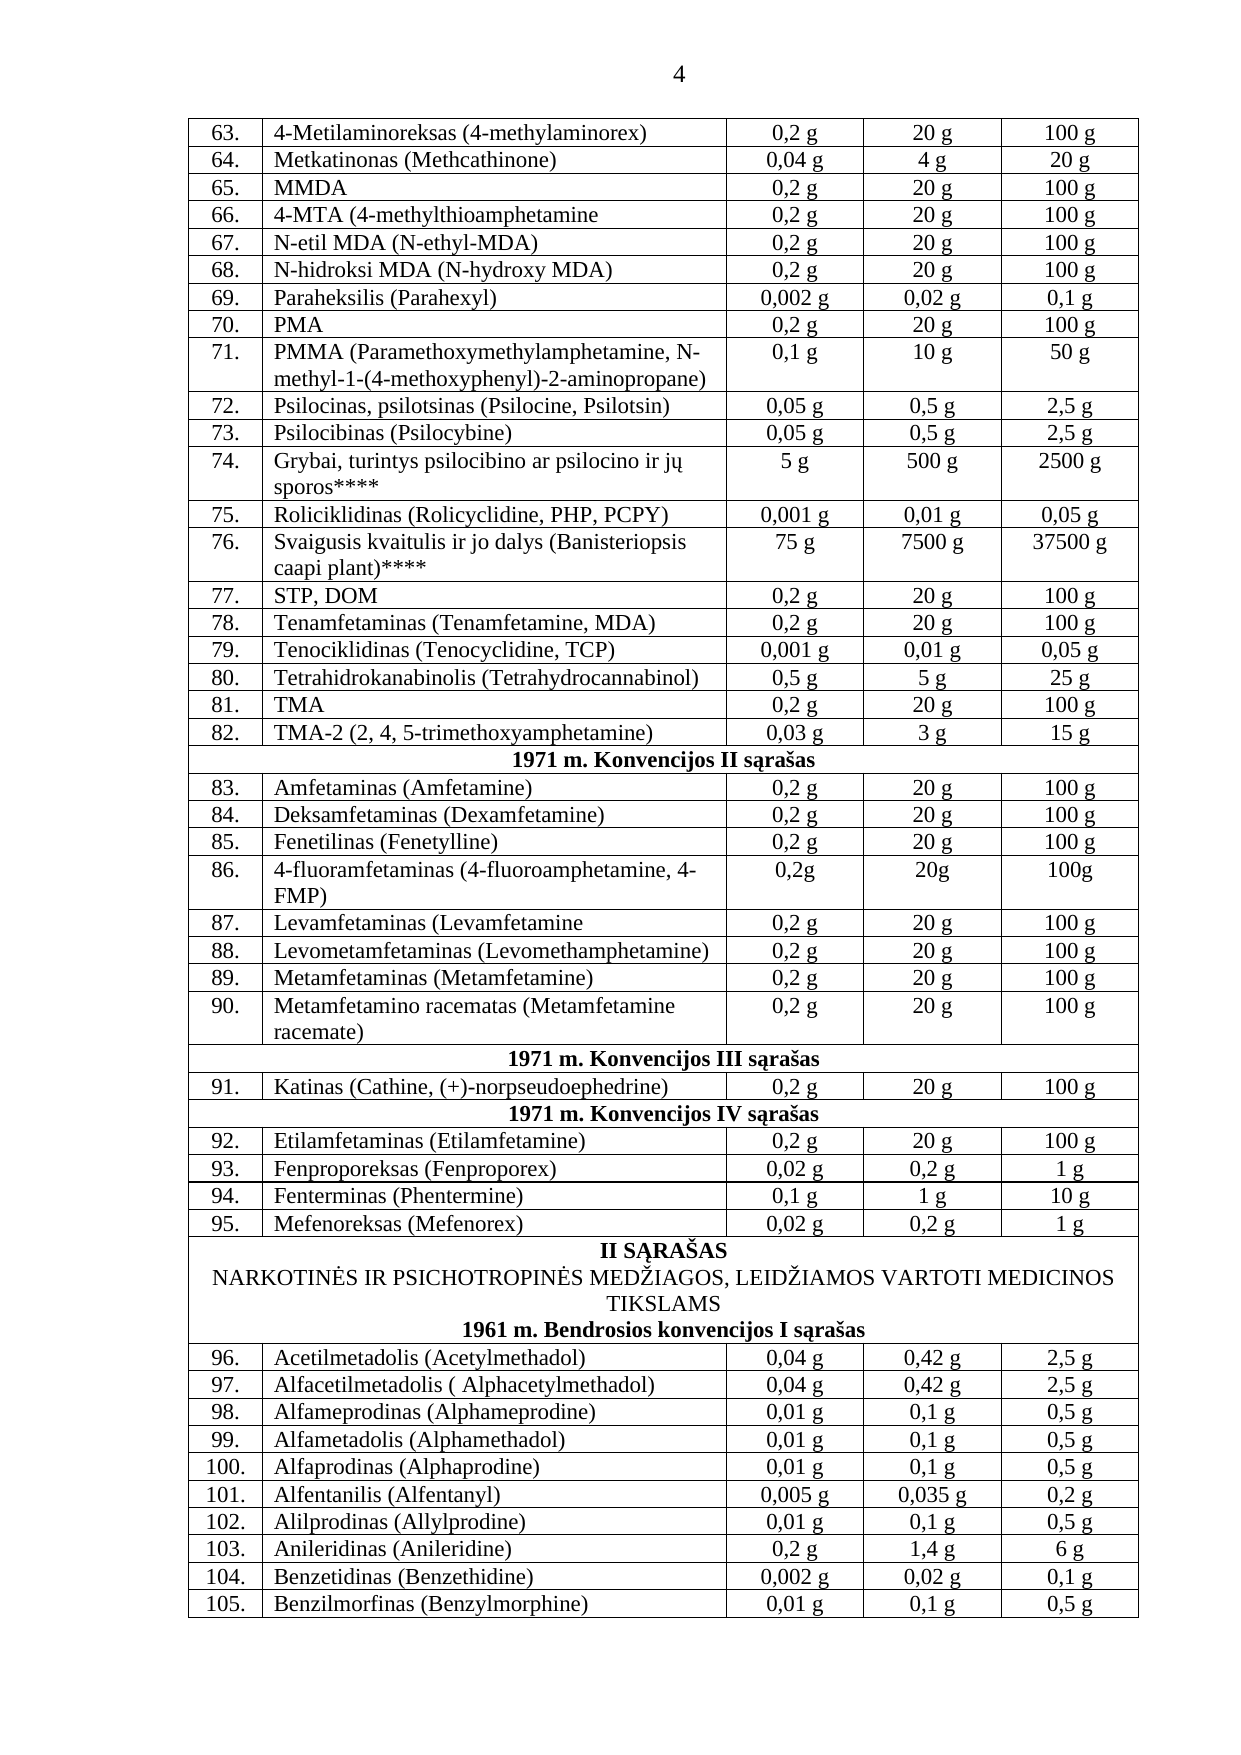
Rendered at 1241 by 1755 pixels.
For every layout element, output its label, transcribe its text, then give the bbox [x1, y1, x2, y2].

table_cell 5 g [727, 447, 863, 499]
table_cell 100 g [1002, 937, 1138, 963]
table_cell 0,002 g [727, 284, 863, 310]
table_cell 0,5 g [727, 664, 863, 690]
table_cell 20 g [864, 964, 1001, 991]
table_cell Grybai, turintys psilocibino ar psilocino ir jų sporos**** [263, 447, 726, 499]
table_cell 0,42 g [864, 1344, 1001, 1370]
table_cell 101. [189, 1481, 262, 1507]
table_cell Alfameprodinas (Alphameprodine) [263, 1399, 726, 1425]
table_cell 20 g [864, 582, 1001, 608]
table_cell 20 g [864, 774, 1001, 800]
table_cell Tenamfetaminas (Tenamfetamine, MDA) [263, 609, 726, 636]
table_cell 0,2 g [727, 992, 863, 1044]
table_cell 1971 m. Konvencijos IV sąrašas [189, 1100, 1138, 1127]
table_cell 0,2 g [727, 609, 863, 636]
table_cell Metamfetaminas (Metamfetamine) [263, 964, 726, 991]
table_cell 70. [189, 311, 262, 337]
table_cell 0,2 g [727, 582, 863, 608]
table_cell 0,04 g [727, 147, 863, 173]
table_cell II SĄRAŠAS NARKOTINĖS IR PSICHOTROPINĖS MEDŽIAGOS, LEIDŽIAMOS VARTOTI MEDICINOS TIKSLAMS 1961 m. Bendrosios konvencijos I sąrašas [189, 1237, 1138, 1343]
table_cell 80. [189, 664, 262, 690]
table_cell 0,2 g [727, 119, 863, 146]
table_cell 0,5 g [864, 392, 1001, 418]
table_cell 102. [189, 1508, 262, 1534]
table_cell 100 g [1002, 119, 1138, 146]
table_cell 0,5 g [1002, 1453, 1138, 1479]
table_cell 20 g [864, 910, 1001, 936]
table_cell Acetilmetadolis (Acetylmethadol) [263, 1344, 726, 1370]
table_cell 20 g [864, 311, 1001, 337]
table_cell 88. [189, 937, 262, 963]
table_cell 71. [189, 338, 262, 391]
table_cell 0,04 g [727, 1371, 863, 1397]
table_cell Alfametadolis (Alphamethadol) [263, 1426, 726, 1452]
table_cell Levamfetaminas (Levamfetamine [263, 910, 726, 936]
table_cell 69. [189, 284, 262, 310]
table_cell 0,02 g [864, 284, 1001, 310]
table_cell 2500 g [1002, 447, 1138, 499]
table_cell Tetrahidrokanabinolis (Tetrahydrocannabinol) [263, 664, 726, 690]
table_cell Deksamfetaminas (Dexamfetamine) [263, 801, 726, 827]
table_cell 5 g [864, 664, 1001, 690]
table_cell 20 g [864, 256, 1001, 282]
table_cell 3 g [864, 719, 1001, 745]
table_cell 0,1 g [1002, 1563, 1138, 1589]
table_cell 66. [189, 201, 262, 228]
table_cell Benzilmorfinas (Benzylmorphine) [263, 1590, 726, 1617]
table_cell 75 g [727, 528, 863, 581]
table_cell 0,2 g [727, 256, 863, 282]
table_cell 0,2 g [727, 828, 863, 855]
table_cell 0,02 g [864, 1563, 1001, 1589]
table_cell 0,002 g [727, 1563, 863, 1589]
table_cell 0,1 g [864, 1399, 1001, 1425]
table_cell 0,05 g [727, 392, 863, 418]
table_cell 67. [189, 229, 262, 255]
table_cell 0,1 g [727, 338, 863, 391]
table_cell Mefenoreksas (Mefenorex) [263, 1210, 726, 1236]
table_cell 0,2 g [727, 229, 863, 255]
table_cell N-etil MDA (N-ethyl-MDA) [263, 229, 726, 255]
table_cell 500 g [864, 447, 1001, 499]
table_cell 4 g [864, 147, 1001, 173]
table_cell Metkatinonas (Methcathinone) [263, 147, 726, 173]
table_cell 100 g [1002, 229, 1138, 255]
table_cell 0,2g [727, 856, 863, 908]
table_cell 20 g [864, 1128, 1001, 1154]
table_cell 0,03 g [727, 719, 863, 745]
table_cell 0,001 g [727, 501, 863, 527]
table_cell STP, DOM [263, 582, 726, 608]
table_cell Alilprodinas (Allylprodine) [263, 1508, 726, 1534]
table_cell 85. [189, 828, 262, 855]
table_cell Svaigusis kvaitulis ir jo dalys (Banisteriopsis caapi plant)**** [263, 528, 726, 581]
table_cell 100 g [1002, 801, 1138, 827]
table_cell 0,1 g [864, 1590, 1001, 1617]
table_cell 100 g [1002, 256, 1138, 282]
table_cell 90. [189, 992, 262, 1044]
table_cell 0,5 g [1002, 1399, 1138, 1425]
table_cell 92. [189, 1128, 262, 1154]
table_cell 20 g [864, 992, 1001, 1044]
table_cell 105. [189, 1590, 262, 1617]
table_cell 100 g [1002, 311, 1138, 337]
table_cell 2,5 g [1002, 392, 1138, 418]
table_cell 100 g [1002, 774, 1138, 800]
table_cell 0,2 g [1002, 1481, 1138, 1507]
table_cell 0,5 g [1002, 1508, 1138, 1534]
table_cell Fenterminas (Phentermine) [263, 1183, 726, 1209]
table_cell 0,42 g [864, 1371, 1001, 1397]
table_cell 100 g [1002, 910, 1138, 936]
table_cell 2,5 g [1002, 1371, 1138, 1397]
table_cell TMA-2 (2, 4, 5-trimethoxyamphetamine) [263, 719, 726, 745]
table_cell MMDA [263, 174, 726, 200]
table_cell 0,1 g [864, 1508, 1001, 1534]
table_cell 0,01 g [727, 1426, 863, 1452]
table_cell 37500 g [1002, 528, 1138, 581]
table_cell Psilocibinas (Psilocybine) [263, 420, 726, 446]
table_cell Katinas (Cathine, (+)-norpseudoephedrine) [263, 1073, 726, 1099]
table_cell 94. [189, 1183, 262, 1209]
table_cell 15 g [1002, 719, 1138, 745]
table_cell 0,2 g [727, 201, 863, 228]
table_cell 4-fluoramfetaminas (4-fluoroamphetamine, 4-FMP) [263, 856, 726, 908]
table_cell N-hidroksi MDA (N-hydroxy MDA) [263, 256, 726, 282]
table_cell 10 g [864, 338, 1001, 391]
table_cell 1971 m. Konvencijos II sąrašas [189, 746, 1138, 772]
table_cell PMA [263, 311, 726, 337]
table_cell 100 g [1002, 964, 1138, 991]
table_cell 0,05 g [1002, 637, 1138, 663]
table_cell 0,2 g [727, 774, 863, 800]
table_cell 0,2 g [727, 937, 863, 963]
table_cell 20 g [864, 609, 1001, 636]
table_cell 25 g [1002, 664, 1138, 690]
table_cell 20 g [864, 229, 1001, 255]
table_cell 2,5 g [1002, 1344, 1138, 1370]
table_cell 0,1 g [1002, 284, 1138, 310]
table_cell 72. [189, 392, 262, 418]
table_cell 83. [189, 774, 262, 800]
table_cell 0,1 g [864, 1453, 1001, 1479]
table_cell 0,5 g [1002, 1426, 1138, 1452]
table_cell 0,01 g [727, 1590, 863, 1617]
table_cell 20 g [864, 1073, 1001, 1099]
table_cell 96. [189, 1344, 262, 1370]
table_cell Psilocinas, psilotsinas (Psilocine, Psilotsin) [263, 392, 726, 418]
table_cell 68. [189, 256, 262, 282]
table_cell 99. [189, 1426, 262, 1452]
table_cell 0,2 g [727, 1128, 863, 1154]
table_cell 91. [189, 1073, 262, 1099]
table_cell 86. [189, 856, 262, 908]
table_cell 100 g [1002, 828, 1138, 855]
table_cell 100. [189, 1453, 262, 1479]
table_cell 2,5 g [1002, 420, 1138, 446]
table_cell 100 g [1002, 691, 1138, 718]
table_cell Tenociklidinas (Tenocyclidine, TCP) [263, 637, 726, 663]
table_cell 20 g [864, 828, 1001, 855]
table_cell 20 g [864, 201, 1001, 228]
table_cell 0,05 g [727, 420, 863, 446]
table_cell 100 g [1002, 174, 1138, 200]
table_cell PMMA (Paramethoxymethylamphetamine, N-methyl-1-(4-methoxyphenyl)-2-aminopropane) [263, 338, 726, 391]
table_cell 100 g [1002, 201, 1138, 228]
table_cell 0,001 g [727, 637, 863, 663]
table_cell 95. [189, 1210, 262, 1236]
table_cell 20 g [864, 174, 1001, 200]
table_cell 1 g [864, 1183, 1001, 1209]
table_cell 87. [189, 910, 262, 936]
table_cell TMA [263, 691, 726, 718]
table_cell 50 g [1002, 338, 1138, 391]
table_cell 20 g [864, 937, 1001, 963]
table_cell 4-MTA (4-methylthioamphetamine [263, 201, 726, 228]
table_cell Amfetaminas (Amfetamine) [263, 774, 726, 800]
table_cell 100 g [1002, 582, 1138, 608]
table_cell 0,02 g [727, 1210, 863, 1236]
table_cell 100 g [1002, 1128, 1138, 1154]
table_cell 0,2 g [727, 311, 863, 337]
table_cell 100g [1002, 856, 1138, 908]
table_cell 65. [189, 174, 262, 200]
table_cell 0,01 g [727, 1508, 863, 1534]
table_cell 98. [189, 1399, 262, 1425]
table_cell 93. [189, 1155, 262, 1181]
table_cell 78. [189, 609, 262, 636]
table_cell 76. [189, 528, 262, 581]
table_cell Metamfetamino racematas (Metamfetamine racemate) [263, 992, 726, 1044]
table_cell Roliciklidinas (Rolicyclidine, PHP, PCPY) [263, 501, 726, 527]
table_cell Paraheksilis (Parahexyl) [263, 284, 726, 310]
table_cell 0,01 g [864, 637, 1001, 663]
table_cell 89. [189, 964, 262, 991]
table_cell 0,005 g [727, 1481, 863, 1507]
table_cell 84. [189, 801, 262, 827]
table_cell 0,05 g [1002, 501, 1138, 527]
table_cell 74. [189, 447, 262, 499]
table_cell 0,2 g [727, 964, 863, 991]
table_cell 77. [189, 582, 262, 608]
table_cell 104. [189, 1563, 262, 1589]
table_cell 0,04 g [727, 1344, 863, 1370]
table_cell 7500 g [864, 528, 1001, 581]
table_cell 81. [189, 691, 262, 718]
table_cell 4-Metilaminoreksas (4-methylaminorex) [263, 119, 726, 146]
table_cell 0,2 g [864, 1210, 1001, 1236]
table_cell 6 g [1002, 1535, 1138, 1562]
table_cell 100 g [1002, 609, 1138, 636]
table_cell 0,2 g [864, 1155, 1001, 1181]
table_cell 20 g [864, 801, 1001, 827]
table_cell 20g [864, 856, 1001, 908]
table_cell 0,2 g [727, 910, 863, 936]
table_cell 75. [189, 501, 262, 527]
table_cell 1971 m. Konvencijos III sąrašas [189, 1045, 1138, 1072]
table_cell 0,2 g [727, 1073, 863, 1099]
table_cell 10 g [1002, 1183, 1138, 1209]
table_cell 0,1 g [727, 1183, 863, 1209]
table_cell 73. [189, 420, 262, 446]
table_cell Fenetilinas (Fenetylline) [263, 828, 726, 855]
table_cell Levometamfetaminas (Levomethamphetamine) [263, 937, 726, 963]
table_cell Alfentanilis (Alfentanyl) [263, 1481, 726, 1507]
table_cell 100 g [1002, 992, 1138, 1044]
table_cell 0,01 g [727, 1453, 863, 1479]
table_cell 0,2 g [727, 1535, 863, 1562]
table_cell 20 g [864, 691, 1001, 718]
table_cell 1 g [1002, 1155, 1138, 1181]
table_cell 1,4 g [864, 1535, 1001, 1562]
table_cell 79. [189, 637, 262, 663]
table_cell 103. [189, 1535, 262, 1562]
table_cell 0,2 g [727, 174, 863, 200]
table_cell 0,01 g [727, 1399, 863, 1425]
table_cell 64. [189, 147, 262, 173]
table_cell 20 g [1002, 147, 1138, 173]
table_cell 0,02 g [727, 1155, 863, 1181]
table_cell 0,5 g [864, 420, 1001, 446]
table_cell Alfaprodinas (Alphaprodine) [263, 1453, 726, 1479]
table_cell Alfacetilmetadolis ( Alphacetylmethadol) [263, 1371, 726, 1397]
table_cell 0,5 g [1002, 1590, 1138, 1617]
table_cell 100 g [1002, 1073, 1138, 1099]
table_cell Fenproporeksas (Fenproporex) [263, 1155, 726, 1181]
table_cell 0,01 g [864, 501, 1001, 527]
table_cell 0,2 g [727, 691, 863, 718]
table_cell 0,1 g [864, 1426, 1001, 1452]
table_cell 20 g [864, 119, 1001, 146]
table_cell 97. [189, 1371, 262, 1397]
table_cell 0,2 g [727, 801, 863, 827]
table_cell Etilamfetaminas (Etilamfetamine) [263, 1128, 726, 1154]
table_cell Benzetidinas (Benzethidine) [263, 1563, 726, 1589]
table_cell 82. [189, 719, 262, 745]
table_cell 0,035 g [864, 1481, 1001, 1507]
table_cell 63. [189, 119, 262, 146]
table_cell 1 g [1002, 1210, 1138, 1236]
table_cell Anileridinas (Anileridine) [263, 1535, 726, 1562]
